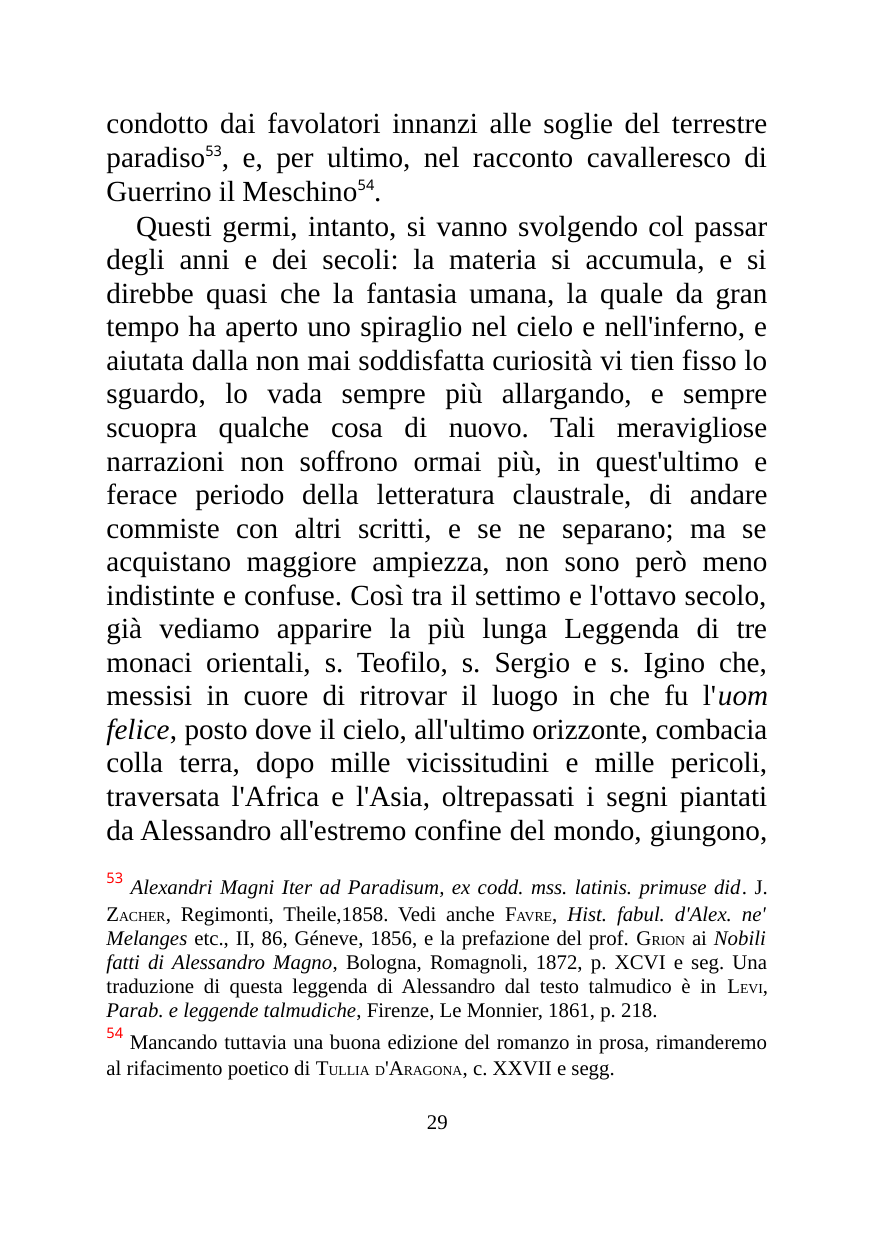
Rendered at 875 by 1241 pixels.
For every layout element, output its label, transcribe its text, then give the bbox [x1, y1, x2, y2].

text Alexandri Magni Iter ad Paradisum, ex codd. mss. latinis. primuse did. J. Zacher, Regimonti, Theile,1858. Vedi anche Favre, Hist. fabul. d'Alex. ne' Melanges etc., II, 86, Géneve, 1856, e la prefazione del prof. Grion ai Nobili fatti di Alessandro Magno, Bologna, Romagnoli, 1872, p. XCVI e seg. Una traduzione di questa leggenda di Alessandro dal testo talmudico è in Levi, Parab. e leggende talmudiche, Firenze, Le Monnier, 1861, p. 218. [106, 868, 768, 1022]
text Mancando tuttavia una buona edizione del romanzo in prosa, rimanderemo al rifacimento poetico di Tullia d'Aragona, c. XXVII e segg. [106, 1022, 768, 1080]
text Questi germi, intanto, si vanno svolgendo col passar degli anni e dei secoli: la materia si accumula, e si direbbe quasi che la fantasia umana, la quale da gran tempo ha aperto uno spiraglio nel cielo e nell'inferno, e aiutata dalla non mai soddisfatta curiosità vi tien fisso lo sguardo, lo vada sempre più allargando, e sempre scuopra qualche cosa di nuovo. Tali meravigliose narrazioni non soffrono ormai più, in quest'ultimo e ferace periodo della letteratura claustrale, di andare commiste con altri scritti, e se ne separano; ma se acquistano maggiore ampiezza, non sono però meno indistinte e confuse. Così tra il settimo e l'ottavo secolo, già vediamo apparire la più lunga Leggenda di tre monaci orientali, s. Teofilo, s. Sergio e s. Igino che, messisi in cuore di ritrovar il luogo in che fu l'uom felice, posto dove il cielo, all'ultimo orizzonte, combacia colla terra, dopo mille vicissitudini e mille pericoli, traversata l'Africa e l'Asia, oltrepassati i segni piantati da Alessandro all'estremo confine del mondo, giungono, [106, 209, 768, 846]
text condotto dai favolatori innanzi alle soglie del terrestre paradiso, e, per ultimo, nel racconto cavalleresco di Guerrino il Meschino. [106, 106, 768, 209]
